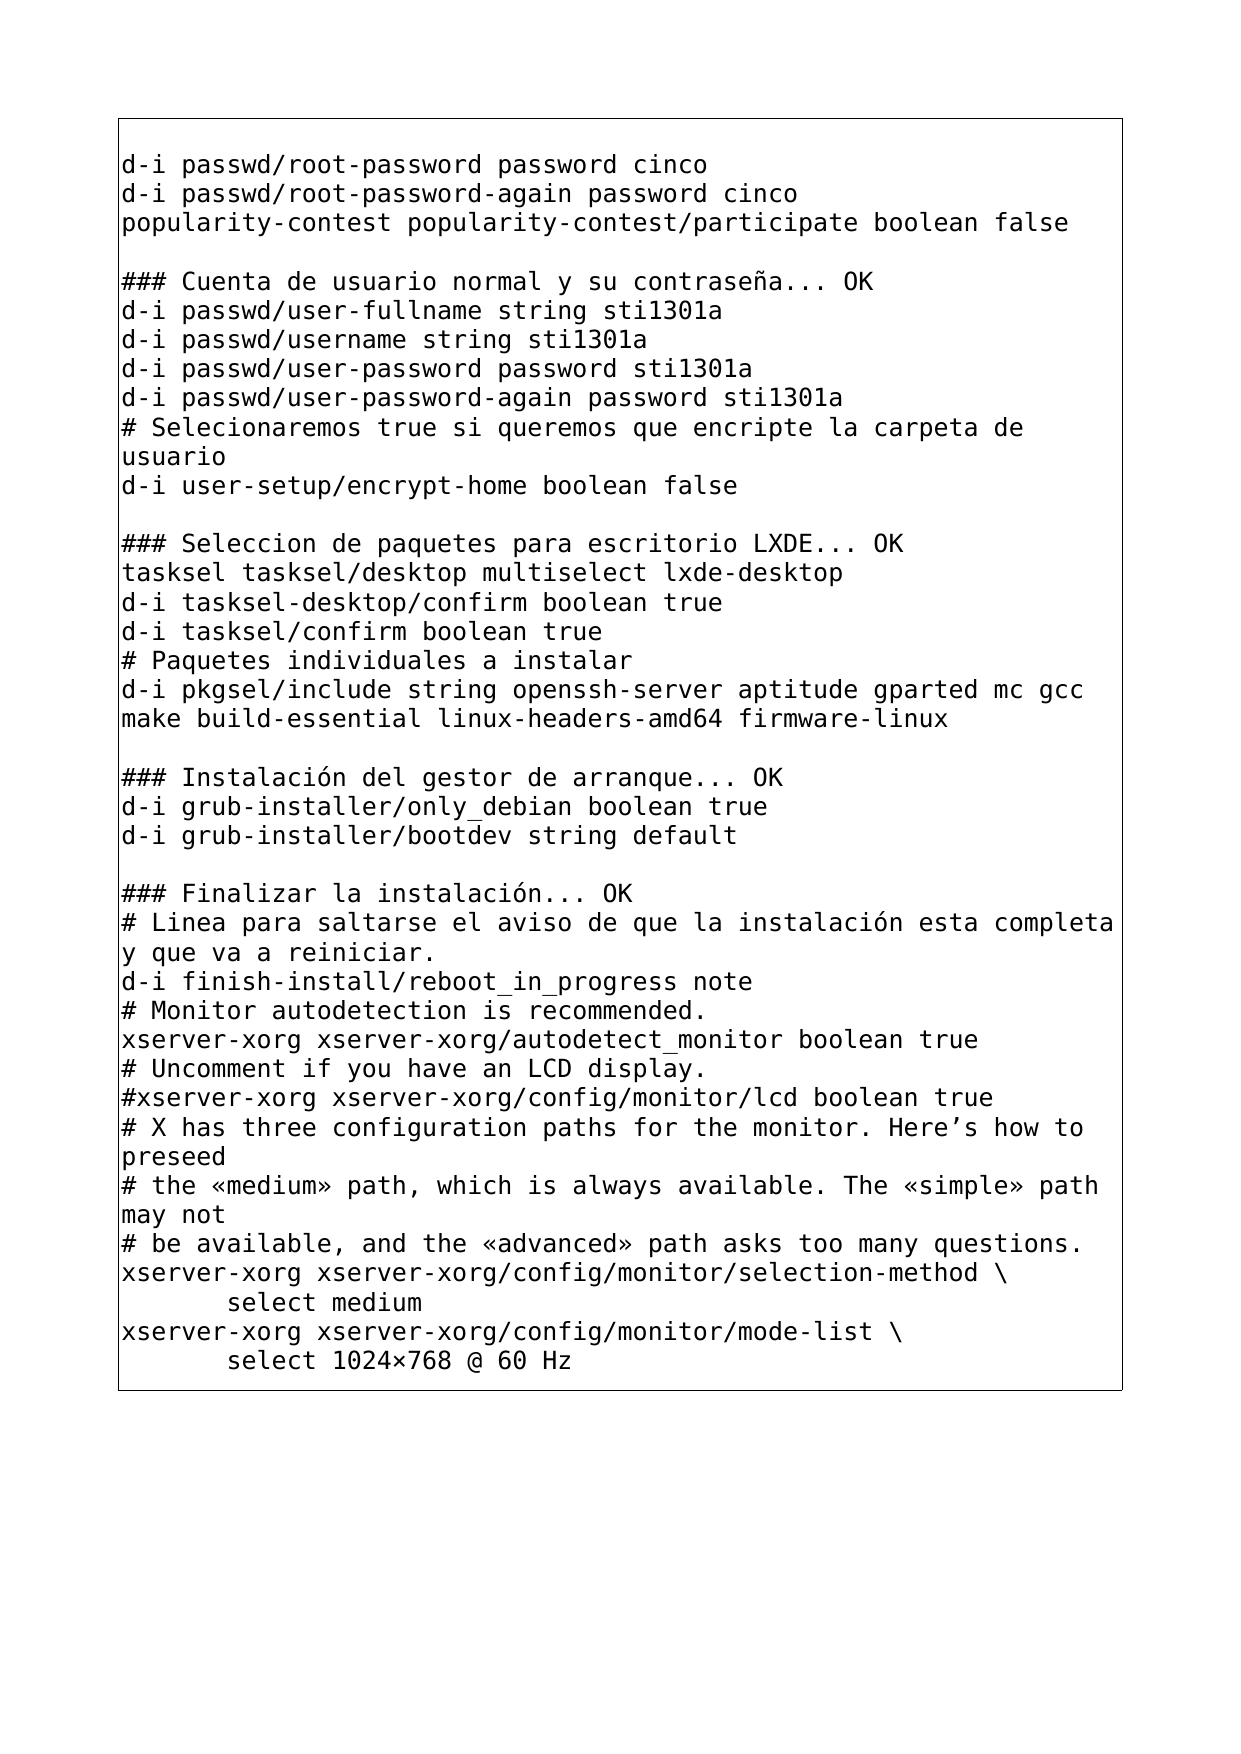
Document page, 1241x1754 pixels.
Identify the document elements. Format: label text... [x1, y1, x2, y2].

table_header d-i passwd/root-password password cinco d-i passwd/root-password-again password cinco popularity-contest popularity-contest/participate boolean false ### Cuenta de usuario normal y su contraseña... OK d-i passwd/user-fullname string sti1301a d-i passwd/username string sti1301a d-i passwd/user-password password sti1301a d-i passwd/user-password-again password sti1301a # Selecionaremos true si queremos que encripte la carpeta de usuario d-i user-setup/encrypt-home boolean false ### Seleccion de paquetes para escritorio LXDE... OK tasksel tasksel/desktop multiselect lxde-desktop d-i tasksel-desktop/confirm boolean true d-i tasksel/confirm boolean true # Paquetes individuales a instalar d-i pkgsel/include string openssh-server aptitude gparted mc gcc make build-essential linux-headers-amd64 firmware-linux ### Instalación del gestor de arranque... OK d-i grub-installer/only_debian boolean true d-i grub-installer/bootdev string default ### Finalizar la instalación... OK # Linea para saltarse el aviso de que la instalación esta completa y que va a reiniciar. d-i finish-install/reboot_in_progress note # Monitor autodetection is recommended. xserver-xorg xserver-xorg/autodetect_monitor boolean true # Uncomment if you have an LCD display. #xserver-xorg xserver-xorg/config/monitor/lcd boolean true # X has three configuration paths for the monitor. Here’s how to preseed # the «medium» path, which is always available. The «simple» path may not # be available, and the «advanced» path asks too many questions. xserver-xorg xserver-xorg/config/monitor/selection-method \ select medium xserver-xorg xserver-xorg/config/monitor/mode-list \ select 1024×768 @ 60 Hz [119, 119, 1122, 1390]
